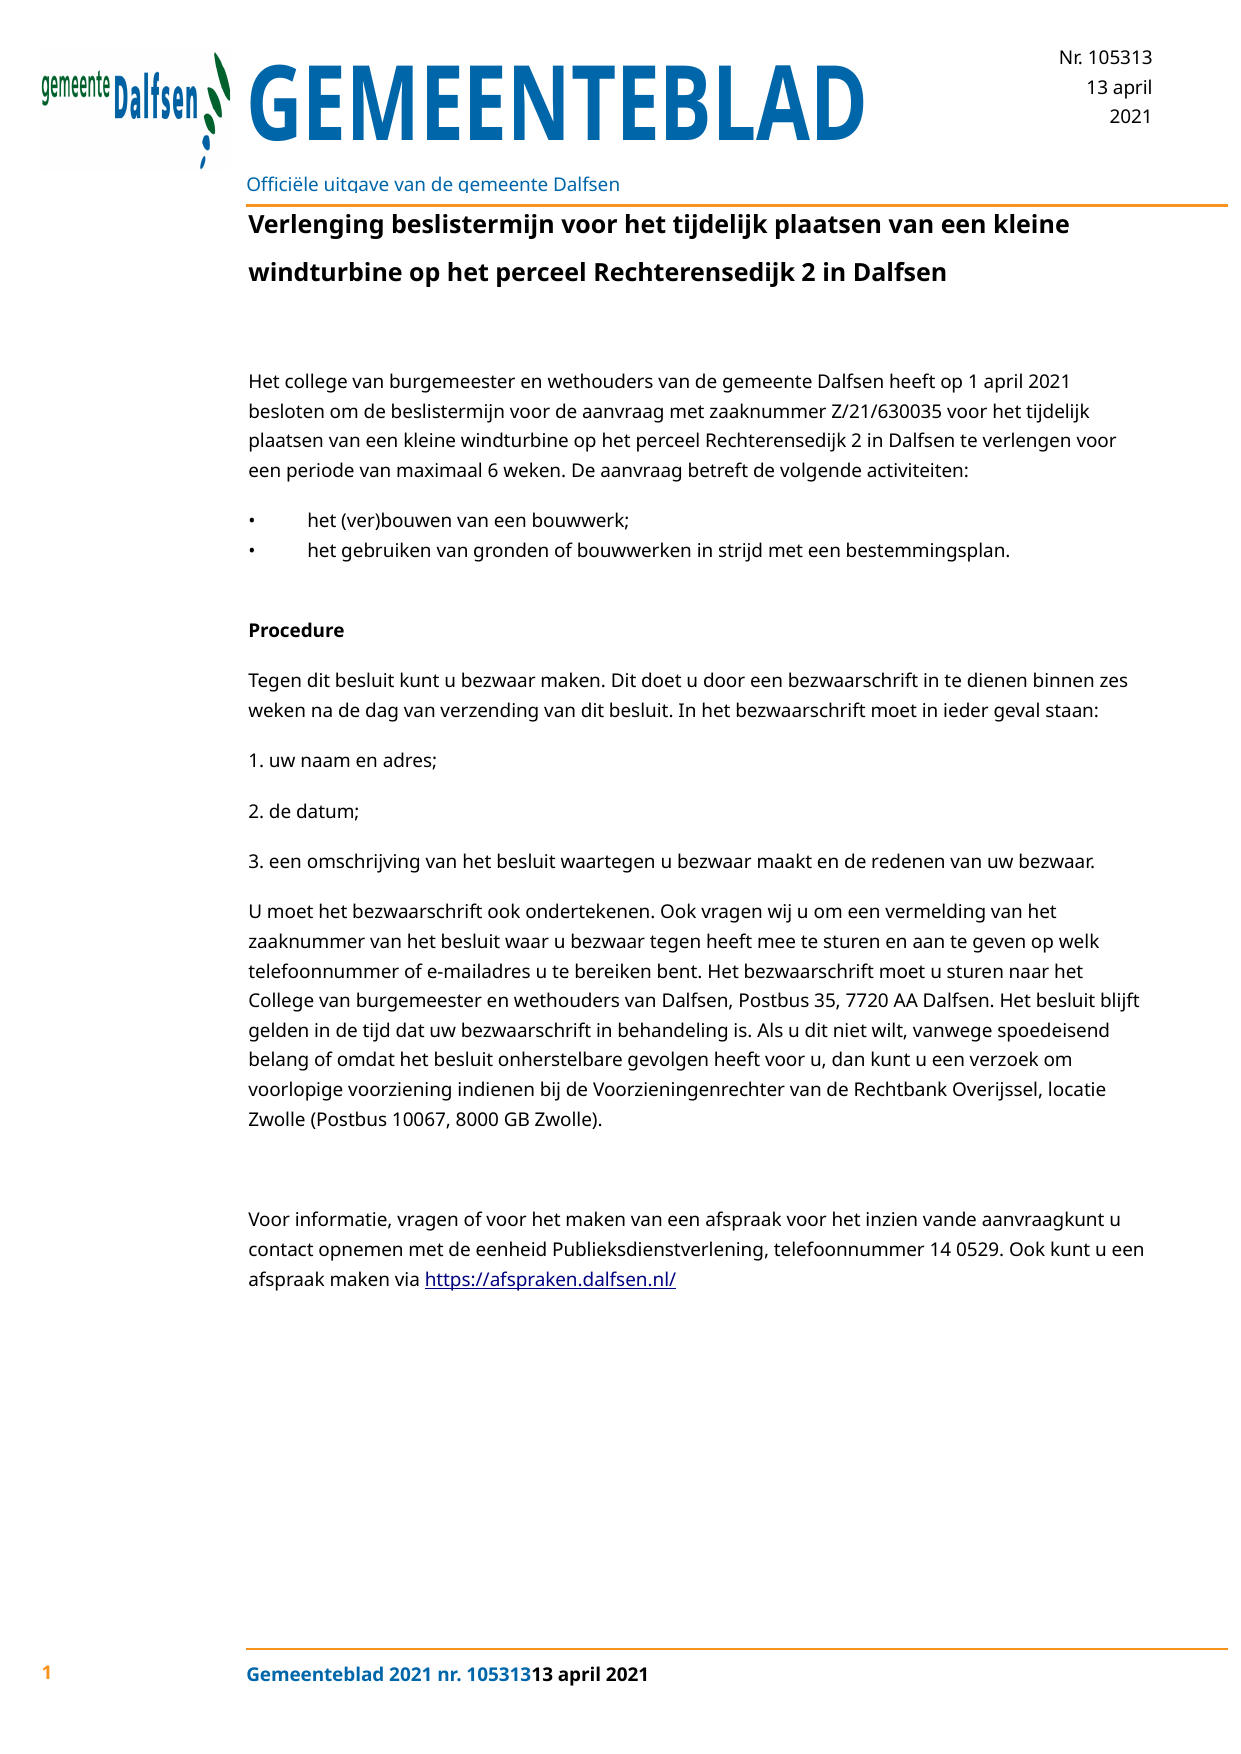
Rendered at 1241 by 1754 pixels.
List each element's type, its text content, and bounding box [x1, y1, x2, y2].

text Voor informatie, vragen of voor het maken van een afspraak voor het inzien vande aanvraagkunt u contact opnemen met de eenheid Publieksdienstverlening, telefoonnummer 14 0529. Ook kunt u een afspraak maken via https://afspraken.dalfsen.nl/ [248, 1207, 1152, 1292]
text 1. uw naam en adres; [248, 747, 1152, 773]
text 2. de datum; [248, 798, 1152, 824]
text Procedure [248, 617, 1152, 643]
text U moet het bezwaarschrift ook ondertekenen. Ook vragen wij u om een vermelding van het zaaknummer van het besluit waar u bezwaar tegen heeft mee te sturen en aan te geven op welk telefoonnummer of e-mailadres u te bereiken bent. Het bezwaarschrift moet u sturen naar het College van burgemeester en wethouders van Dalfsen, Postbus 35, 7720 AA Dalfsen. Het besluit blijft gelden in de tijd dat uw bezwaarschrift in behandeling is. Als u dit niet wilt, vanwege spoedeisend belang of omdat het besluit onherstelbare gevolgen heeft voor u, dan kunt u een verzoek om voorlopige voorziening indienen bij de Voorzieningenrechter van de Rechtbank Overijssel, locatie Zwolle (Postbus 10067, 8000 GB Zwolle). [248, 899, 1152, 1132]
text Het college van burgemeester en wethouders van de gemeente Dalfsen heeft op 1 april 2021 besloten om de beslistermijn voor de aanvraag met zaaknummer Z/21/630035 voor het tijdelijk plaatsen van een kleine windturbine op het perceel Rechterensedijk 2 in Dalfsen te verlengen voor een periode van maximaal 6 weken. De aanvraag betreft de volgende activiteiten: [248, 368, 1152, 483]
list het gebruiken van gronden of bouwwerken in strijd met een bestemmingsplan. [248, 537, 1152, 563]
picture [41, 47, 231, 172]
text Verlenging beslistermijn voor het tijdelijk plaatsen van een kleine windturbine op het perceel Rechterensedijk 2 in Dalfsen [248, 207, 1152, 288]
text Tegen dit besluit kunt u bezwaar maken. Dit doet u door een bezwaarschrift in te dienen binnen zes weken na de dag van verzending van dit besluit. In het bezwaarschrift moet in ieder geval staan: [248, 667, 1152, 723]
list het (ver)bouwen van een bouwwerk; [248, 507, 1152, 533]
text 3. een omschrijving van het besluit waartegen u bezwaar maakt en de redenen van uw bezwaar. [248, 848, 1152, 874]
